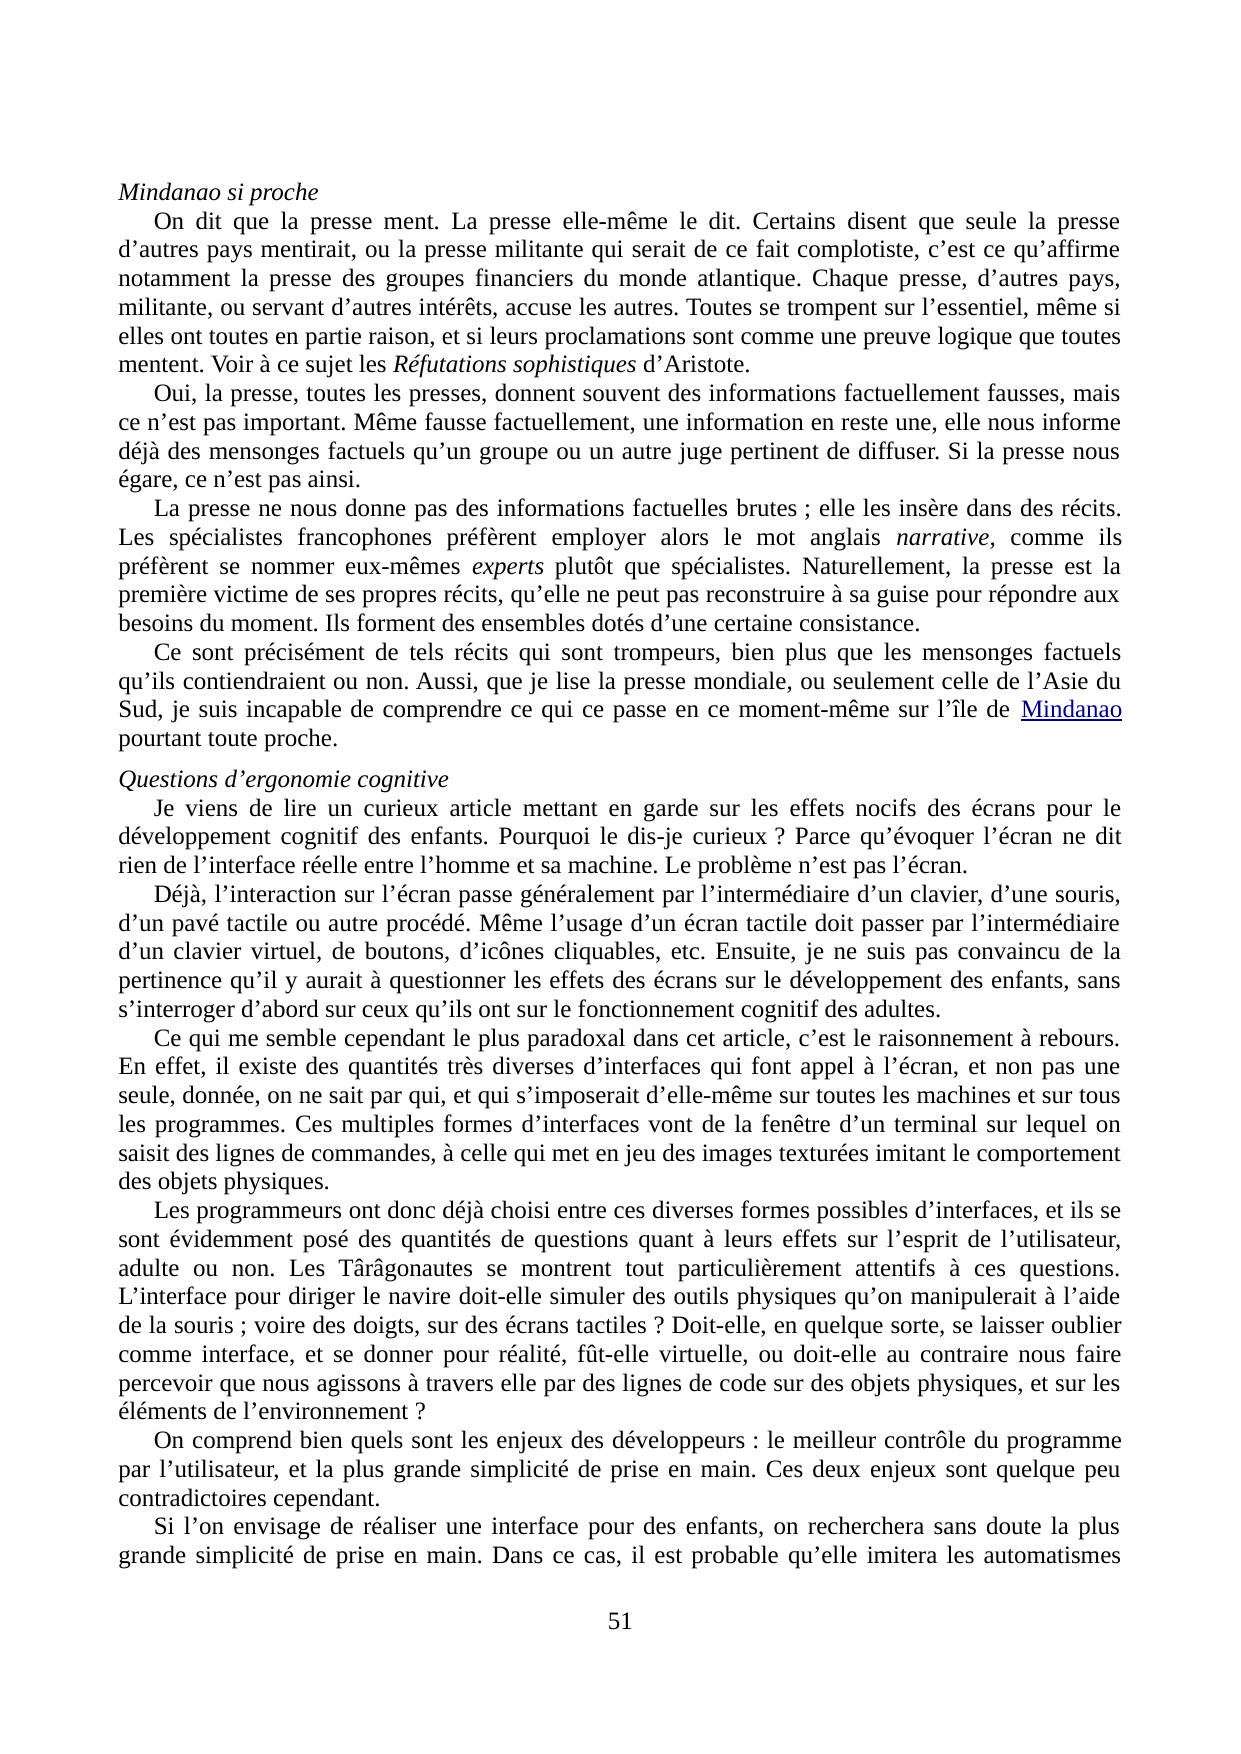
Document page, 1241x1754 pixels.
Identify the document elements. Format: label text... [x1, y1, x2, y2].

text Si l’on envisage de réaliser une interface pour des enfants, on recherchera sans doute la plus grande simplicité de prise en main. Dans ce cas, il est probable qu’elle imitera les automatismes [118, 1511, 1122, 1569]
text Les programmeurs ont donc déjà choisi entre ces diverses formes possibles d’interfaces, et ils se sont évidemment posé des quantités de questions quant à leurs effets sur l’esprit de l’utilisateur, adulte ou non. Les Târâgonautes se montrent tout particulièrement attentifs à ces questions. L’interface pour diriger le navire doit-elle simuler des outils physiques qu’on manipulerait à l’aide de la souris ; voire des doigts, sur des écrans tactiles ? Doit-elle, en quelque sorte, se laisser oublier comme interface, et se donner pour réalité, fût-elle virtuelle, ou doit-elle au contraire nous faire percevoir que nous agissons à travers elle par des lignes de code sur des objets physiques, et sur les éléments de l’environnement ? [118, 1195, 1122, 1425]
text Ce sont précisément de tels récits qui sont trompeurs, bien plus que les mensonges factuels qu’ils contiendraient ou non. Aussi, que je lise la presse mondiale, ou seulement celle de l’Asie du Sud, je suis incapable de comprendre ce qui ce passe en ce moment-même sur l’île de Mindanao pourtant toute proche. [118, 637, 1122, 752]
text Ce qui me semble cependant le plus paradoxal dans cet article, c’est le raisonnement à rebours. En effet, il existe des quantités très diverses d’interfaces qui font appel à l’écran, et non pas une seule, donnée, on ne sait par qui, et qui s’imposerait d’elle-même sur toutes les machines et sur tous les programmes. Ces multiples formes d’interfaces vont de la fenêtre d’un terminal sur lequel on saisit des lignes de commandes, à celle qui met en jeu des images texturées imitant le comportement des objets physiques. [118, 1023, 1122, 1195]
text Je viens de lire un curieux article mettant en garde sur les effets nocifs des écrans pour le développement cognitif des enfants. Pourquoi le dis-je curieux ? Parce qu’évoquer l’écran ne dit rien de l’interface réelle entre l’homme et sa machine. Le problème n’est pas l’écran. [118, 793, 1122, 879]
text On comprend bien quels sont les enjeux des développeurs : le meilleur contrôle du programme par l’utilisateur, et la plus grande simplicité de prise en main. Ces deux enjeux sont quelque peu contradictoires cependant. [118, 1425, 1122, 1511]
subtitle Mindanao si proche [118, 177, 1122, 206]
text On dit que la presse ment. La presse elle-même le dit. Certains disent que seule la presse d’autres pays mentirait, ou la presse militante qui serait de ce fait complotiste, c’est ce qu’affirme notamment la presse des groupes financiers du monde atlantique. Chaque presse, d’autres pays, militante, ou servant d’autres intérêts, accuse les autres. Toutes se trompent sur l’essentiel, même si elles ont toutes en partie raison, et si leurs proclamations sont comme une preuve logique que toutes mentent. Voir à ce sujet les Réfutations sophistiques d’Aristote. [118, 206, 1122, 378]
subtitle Questions d’ergonomie cognitive [118, 764, 1122, 793]
text Déjà, l’interaction sur l’écran passe généralement par l’intermédiaire d’un clavier, d’une souris, d’un pavé tactile ou autre procédé. Même l’usage d’un écran tactile doit passer par l’intermédiaire d’un clavier virtuel, de boutons, d’icônes cliquables, etc. Ensuite, je ne suis pas convaincu de la pertinence qu’il y aurait à questionner les effets des écrans sur le développement des enfants, sans s’interroger d’abord sur ceux qu’ils ont sur le fonctionnement cognitif des adultes. [118, 879, 1122, 1023]
text Oui, la presse, toutes les presses, donnent souvent des informations factuellement fausses, mais ce n’est pas important. Même fausse factuellement, une information en reste une, elle nous informe déjà des mensonges factuels qu’un groupe ou un autre juge pertinent de diffuser. Si la presse nous égare, ce n’est pas ainsi. [118, 378, 1122, 493]
text La presse ne nous donne pas des informations factuelles brutes ; elle les insère dans des récits. Les spécialistes francophones préfèrent employer alors le mot anglais narrative, comme ils préfèrent se nommer eux-mêmes experts plutôt que spécialistes. Naturellement, la presse est la première victime de ses propres récits, qu’elle ne peut pas reconstruire à sa guise pour répondre aux besoins du moment. Ils forment des ensembles dotés d’une certaine consistance. [118, 493, 1122, 637]
